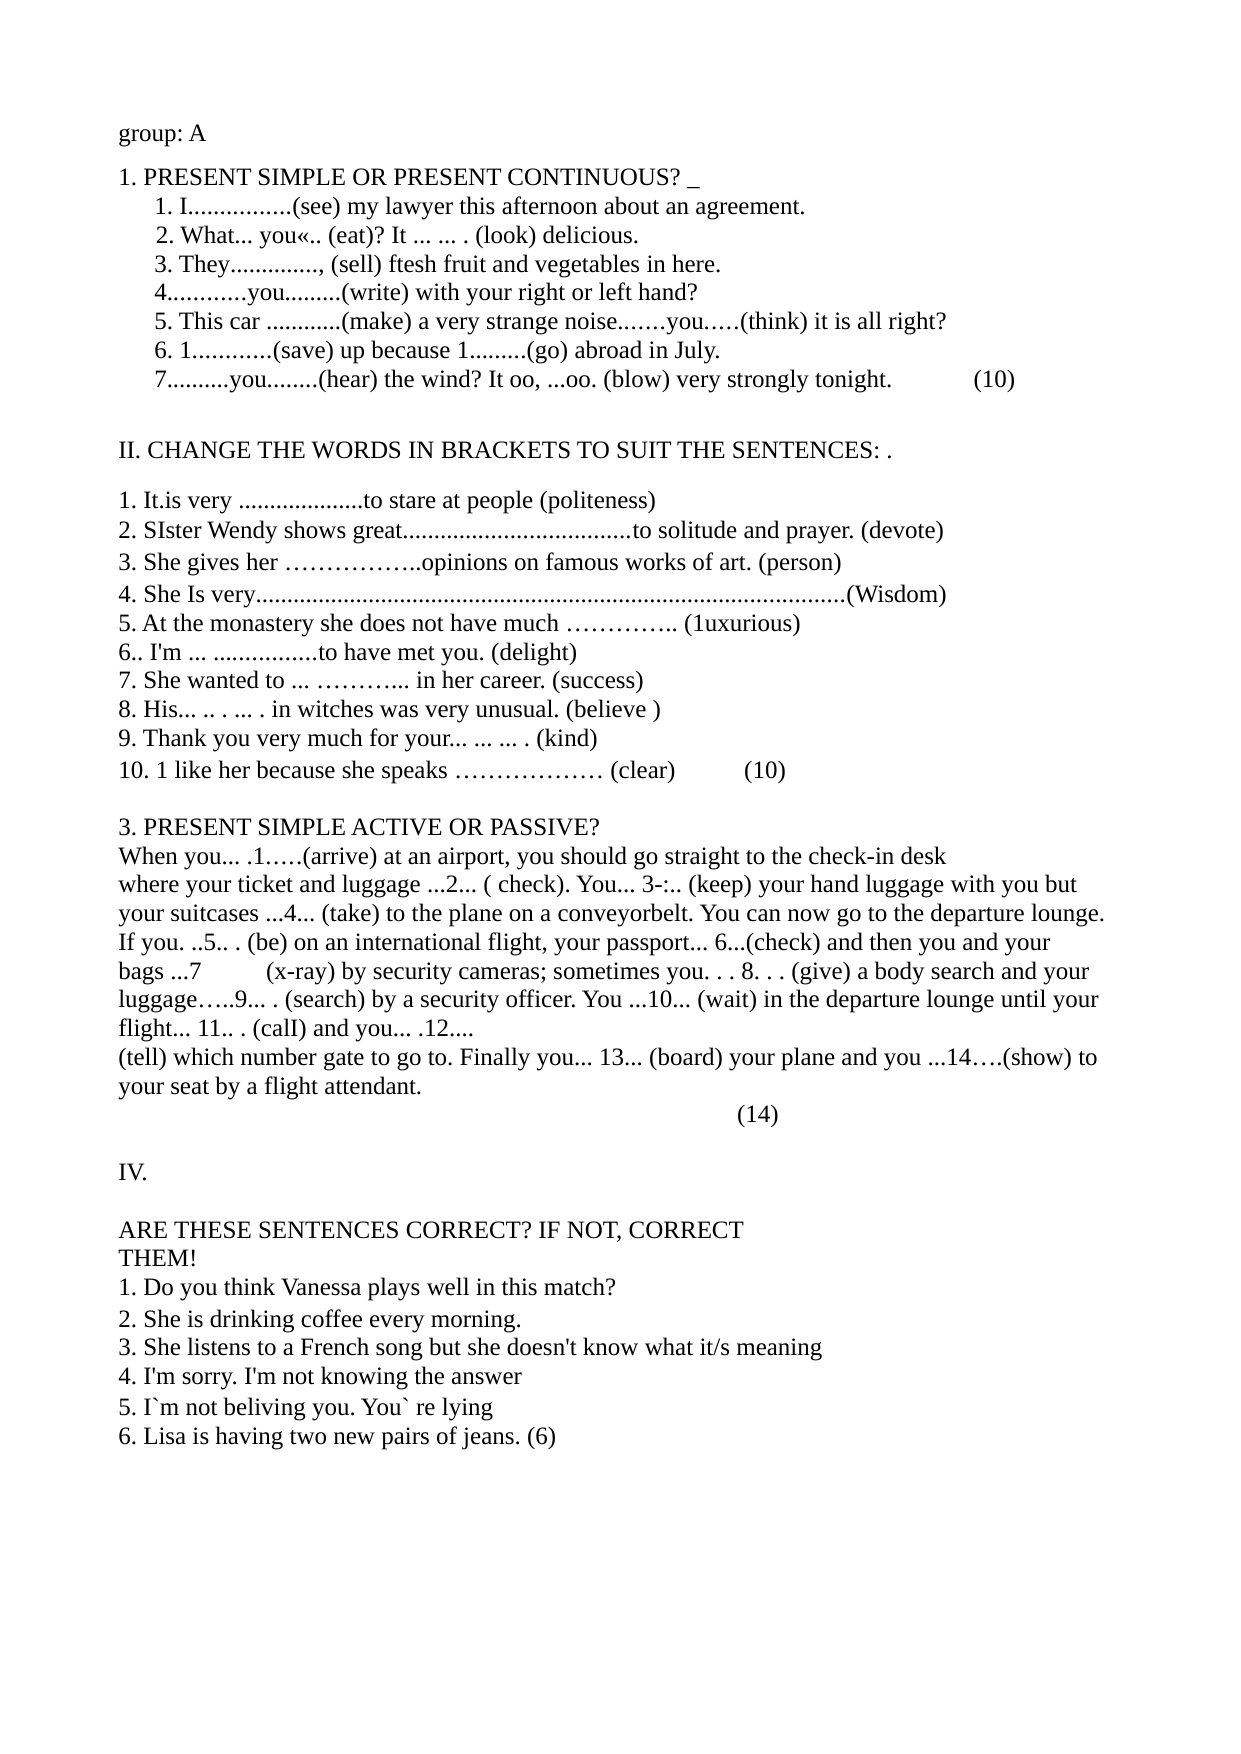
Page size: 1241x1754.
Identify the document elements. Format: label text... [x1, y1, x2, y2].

text 3. They , (sell) ftesh fruit and vegetables in here. [118, 249, 1122, 277]
text 4. you (write) with your right or left hand? [118, 277, 1122, 306]
text group: A [118, 118, 1122, 147]
text 1. I (see) my lawyer this afternoon about an agreement. [118, 191, 1122, 220]
text 10. 1 like her because she speaks ……………… (clear) (10) [118, 752, 1122, 783]
text (tell) which number gate to go to. Finally you... 13... (board) your plane and you ...14….(show) to your seat by a flight attendant. [118, 1042, 1122, 1099]
text 2. SIster Wendy shows great.... to solitude and prayer. (devote) [118, 514, 1122, 544]
text 2. She is drinking coffee every morning. [118, 1301, 1122, 1332]
text 6. Lisa is having two new pairs of jeans. (6) [118, 1421, 1122, 1449]
text 6.. I'm ... ... to have met you. (delight) [118, 637, 1122, 665]
text 6. 1 (save) up because 1... (go) abroad in July. [118, 335, 1122, 364]
text II. CHANGE THE WORDS IN BRACKETS TO SUIT THE SENTENCES: . [118, 421, 1122, 463]
text THEM! [118, 1243, 1122, 1272]
text where your ticket and luggage ...2... ( check). You... 3-:.. (keep) your hand luggage with you but your suitcases ...4... (take) to the plane on a conveyorbelt. You can now go to the departure lounge. If you. ..5.. . (be) on an international flight, your passport... 6...(check) and then you and your bags ...7 (x-ray) by security cameras; sometimes you. . . 8. . . (give) a body search and your luggage…..9... . (search) by a security officer. You ...10... (wait) in the departure lounge until your flight... 11.. . (calI) and you... .12.... [118, 869, 1122, 1042]
text 5. I`m not beliving you. You` re lying [118, 1390, 1122, 1421]
text 5. This car ... (make) a very strange noise. you (think) it is all right? [118, 306, 1122, 335]
text 3. She listens to a French song but she doesn't know what it/s meaning [118, 1332, 1122, 1361]
text 3. She gives her ……………..opinions on famous works of art. (person) [118, 544, 1122, 576]
text 9. Thank you very much for your... ... ... . (kind) [118, 723, 1122, 752]
text 8. His... .. . ... . in witches was very unusual. (believe ) [118, 694, 1122, 723]
text ARE THESE SENTENCES CORRECT? IF NOT, CORRECT [118, 1215, 1122, 1243]
text 1. It.is very ....................to stare at people (politeness) [118, 472, 1122, 514]
text 2. What... you«.. (eat)? It ... ... . (look) delicious. [118, 220, 1122, 249]
text 1. PRESENT SIMPLE OR PRESENT CONTINUOUS? _ [118, 156, 1122, 191]
text 1. Do you think Vanessa plays well in this match? [118, 1272, 1122, 1301]
text 7. you (hear) the wind? It oo, ...oo. (blow) very strongly tonight. (10) [118, 364, 1122, 392]
text 4. She Is very (Wisdom) [118, 576, 1122, 608]
text When you... .1 (arrive) at an airport, you should go straight to the check-in desk [118, 841, 1122, 869]
text 5. At the monastery she does not have much ………….. (1uxurious) [118, 608, 1122, 637]
text IV. [118, 1157, 1122, 1186]
text (14) [118, 1099, 1122, 1128]
text 3. PRESENT SIMPLE ACTIVE OR PASSIVE? [118, 812, 1122, 841]
text 7. She wanted to ... ………... in her career. (success) [118, 665, 1122, 694]
text 4. I'm sorry. I'm not knowing the answer [118, 1361, 1122, 1390]
